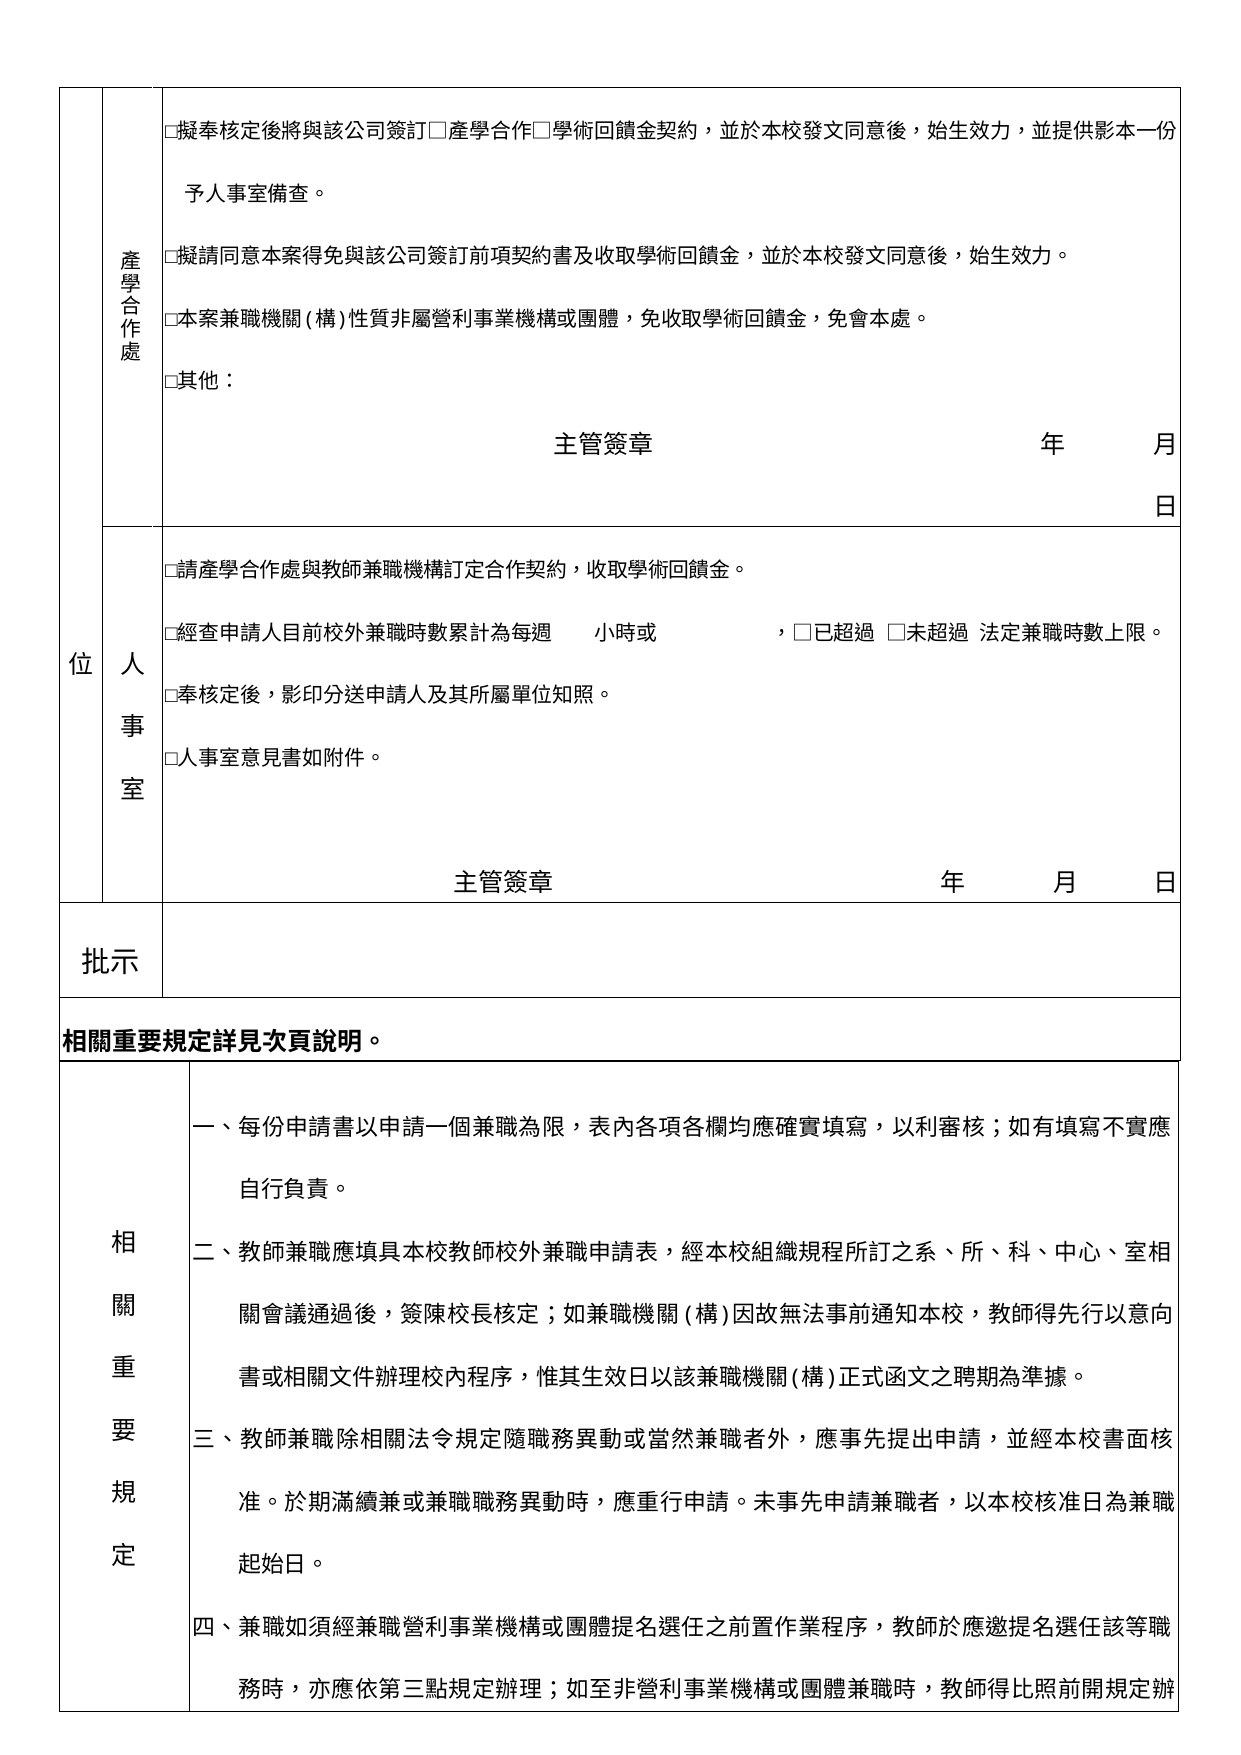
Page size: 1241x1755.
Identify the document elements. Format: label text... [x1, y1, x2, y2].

table_cell □請產學合作處與教師兼職機構訂定合作契約，收取學術回饋金。 □經查申請人目前校外兼職時數累計為每週 小時或 ，□已超過 □未超過 法定兼職時數上限。 □奉核定後，影印分送申請人及其所屬單位知照。 □人事室意見書如附件。 主管簽章 年 月 日 [163, 527, 1180, 902]
table_header 相 關 重 要 規 定 [60, 1062, 189, 1711]
table_cell 相關重要規定詳見次頁說明。 [60, 998, 1180, 1060]
table_header 一、每份申請書以申請一個兼職為限，表內各項各欄均應確實填寫，以利審核；如有填寫不實應自行負責。 二、教師兼職應填具本校教師校外兼職申請表，經本校組織規程所訂之系、所、科、中心、室相關會議通過後，簽陳校長核定；如兼職機關(構)因故無法事前通知本校，教師得先行以意向書或相關文件辦理校內程序，惟其生效日以該兼職機關(構)正式函文之聘期為準據。 三、教師兼職除相關法令規定隨職務異動或當然兼職者外，應事先提出申請，並經本校書面核准。於期滿續兼或兼職職務異動時，應重行申請。未事先申請兼職者，以本校核准日為兼職起始日。 四、兼職如須經兼職營利事業機構或團體提名選任之前置作業程序，教師於應邀提名選任該等職務時，亦應依第三點規定辦理；如至非營利事業機構或團體兼職時，教師得比照前開規定辦 [190, 1062, 1178, 1711]
table_cell □擬奉核定後將與該公司簽訂□產學合作□學術回饋金契約，並於本校發文同意後，始生效力，並提供影本一份予人事室備查。 □擬請同意本案得免與該公司簽訂前項契約書及收取學術回饋金，並於本校發文同意後，始生效力。 □本案兼職機關(構)性質非屬營利事業機構或團體，免收取學術回饋金，免會本處。 □其他： 主管簽章 年 月 日 [163, 88, 1180, 526]
table_cell [163, 903, 1180, 997]
table_cell 批示 [60, 903, 162, 997]
table_cell [153, 88, 162, 526]
table_cell 產 學 合 作 處 [103, 88, 152, 526]
table_cell 人 事 室 [103, 527, 162, 902]
table_cell 位 [60, 88, 102, 902]
